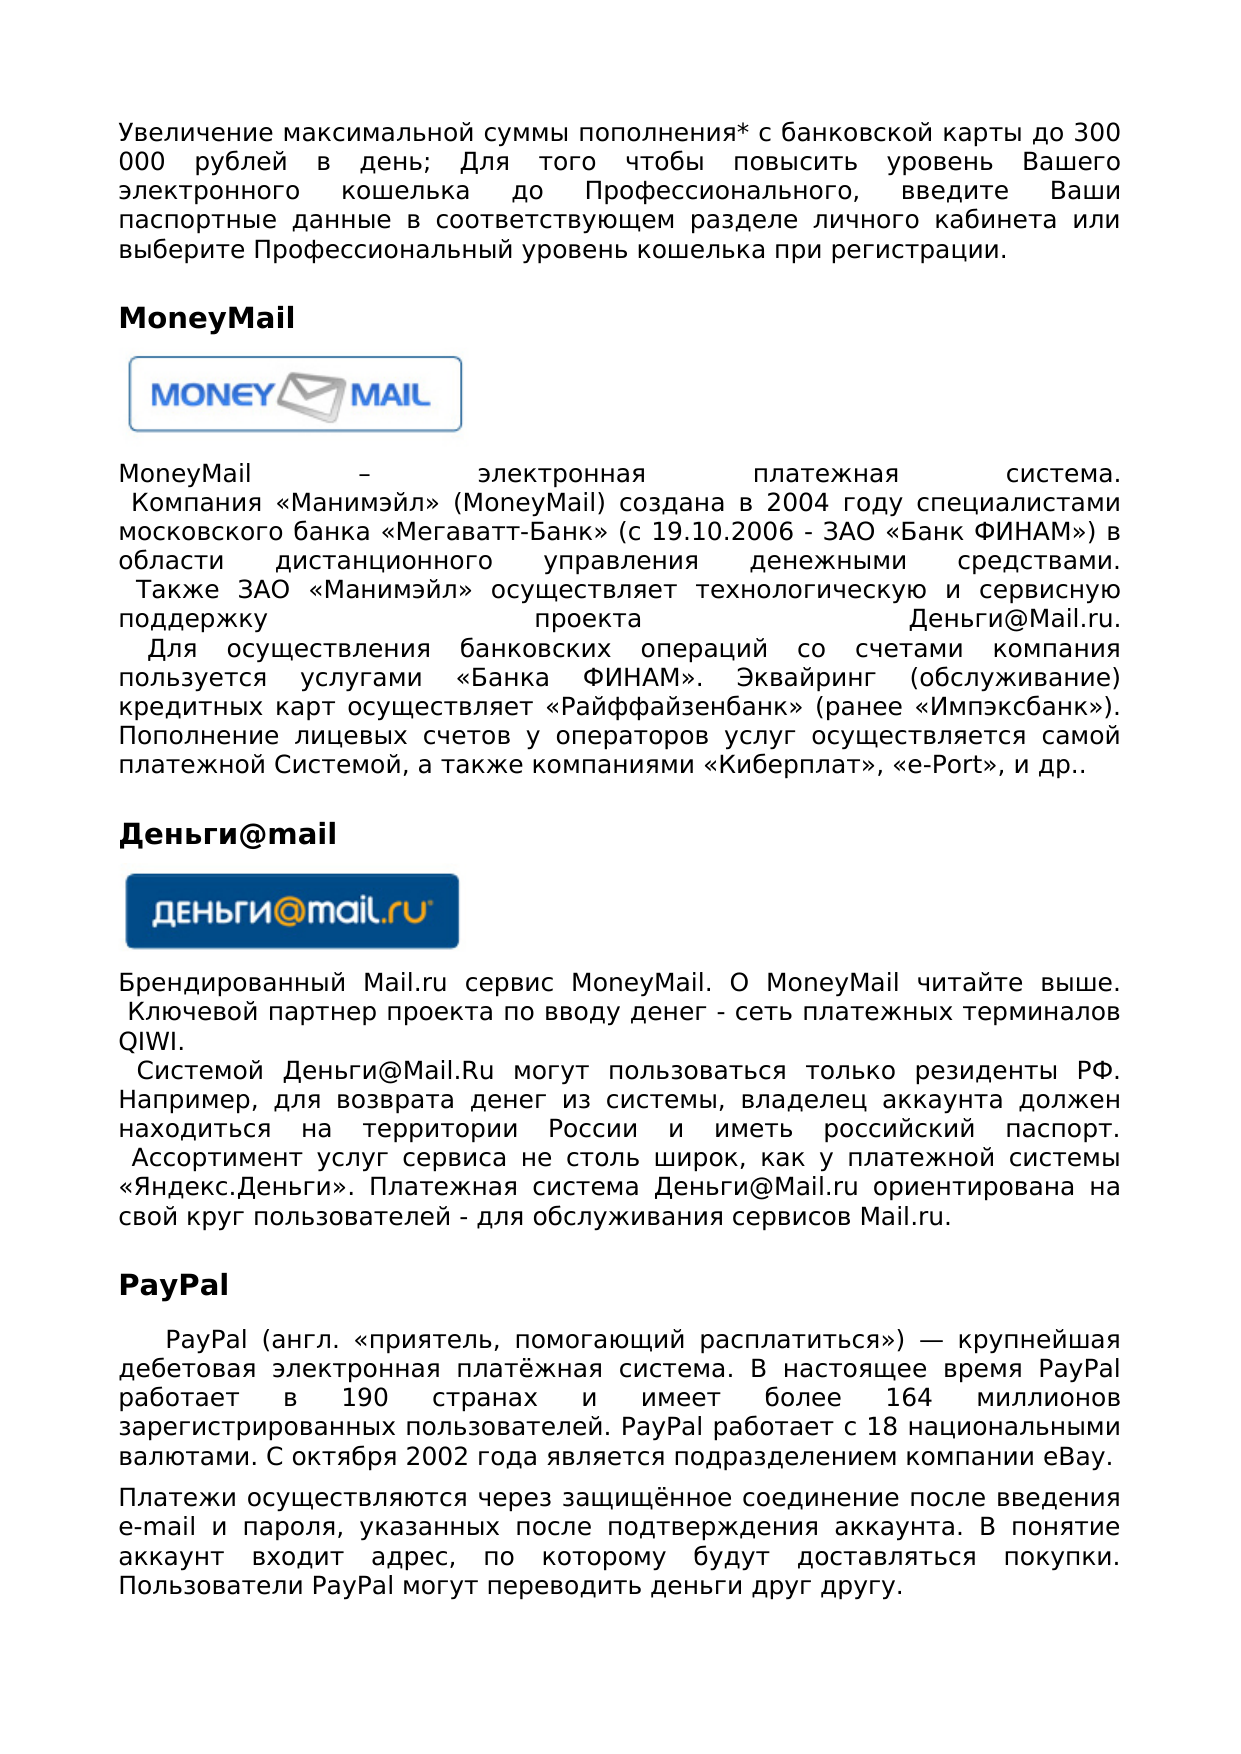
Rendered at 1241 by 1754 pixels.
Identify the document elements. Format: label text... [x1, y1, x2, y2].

subtitle PayPal [118, 1268, 1122, 1302]
picture [118, 863, 467, 956]
subtitle MoneyMail [118, 301, 1122, 335]
picture [118, 347, 481, 447]
text Брендированный Mail.ru сервис MoneyMail. О MoneyMail читайте выше. Ключевой партнер проекта по вводу денег - сеть платежных терминалов QIWI. Системой Деньги@Mail.Ru могут пользоваться только резиденты РФ. Например, для возврата денег из системы, владелец аккаунта должен находиться на территории России и иметь российский паспорт. Ассортимент услуг сервиса не столь широк, как у платежной системы «Яндекс.Деньги». Платежная система Деньги@Mail.ru ориентирована на свой круг пользователей - для обслуживания сервисов Mail.ru. [118, 968, 1122, 1231]
text MoneyMail – электронная платежная система. Компания «Манимэйл» (MoneyMail) создана в 2004 году специалистами московского банка «Мегаватт-Банк» (с 19.10.2006 - ЗАО «Банк ФИНАМ») в области дистанционного управления денежными средствами. Также ЗАО «Манимэйл» осуществляет технологическую и сервисную поддержку проекта Деньги@Mail.ru. Для осуществления банковских операций со счетами компания пользуется услугами «Банка ФИНАМ». Эквайринг (обслуживание) кредитных карт осуществляет «Райффайзенбанк» (ранее «Импэксбанк»). Пополнение лицевых счетов у операторов услуг осуществляется самой платежной Системой, а также компаниями «Киберплат», «e-Port», и др.. [118, 459, 1122, 780]
text Увеличение максимальной суммы пополнения* с банковской карты до 300 000 рублей в день; Для того чтобы повысить уровень Вашего электронного кошелька до Профессионального, введите Ваши паспортные данные в соответствующем разделе личного кабинета или выберите Профессиональный уровень кошелька при регистрации. [118, 118, 1122, 264]
text PayPal (англ. «приятель, помогающий расплатиться») — крупнейшая дебетовая электронная платёжная система. В настоящее время PayPal работает в 190 странах и имеет более 164 миллионов зарегистрированных пользователей. PayPal работает с 18 национальными валютами. C октября 2002 года является подразделением компании eBay. [118, 1315, 1122, 1471]
text Платежи осуществляются через защищённое соединение после введения e-mail и пароля, указанных после подтверждения аккаунта. В понятие аккаунт входит адрес, по которому будут доставляться покупки. Пользователи PayPal могут переводить деньги друг другу. [118, 1483, 1122, 1600]
subtitle Деньги@mail [118, 817, 1122, 851]
